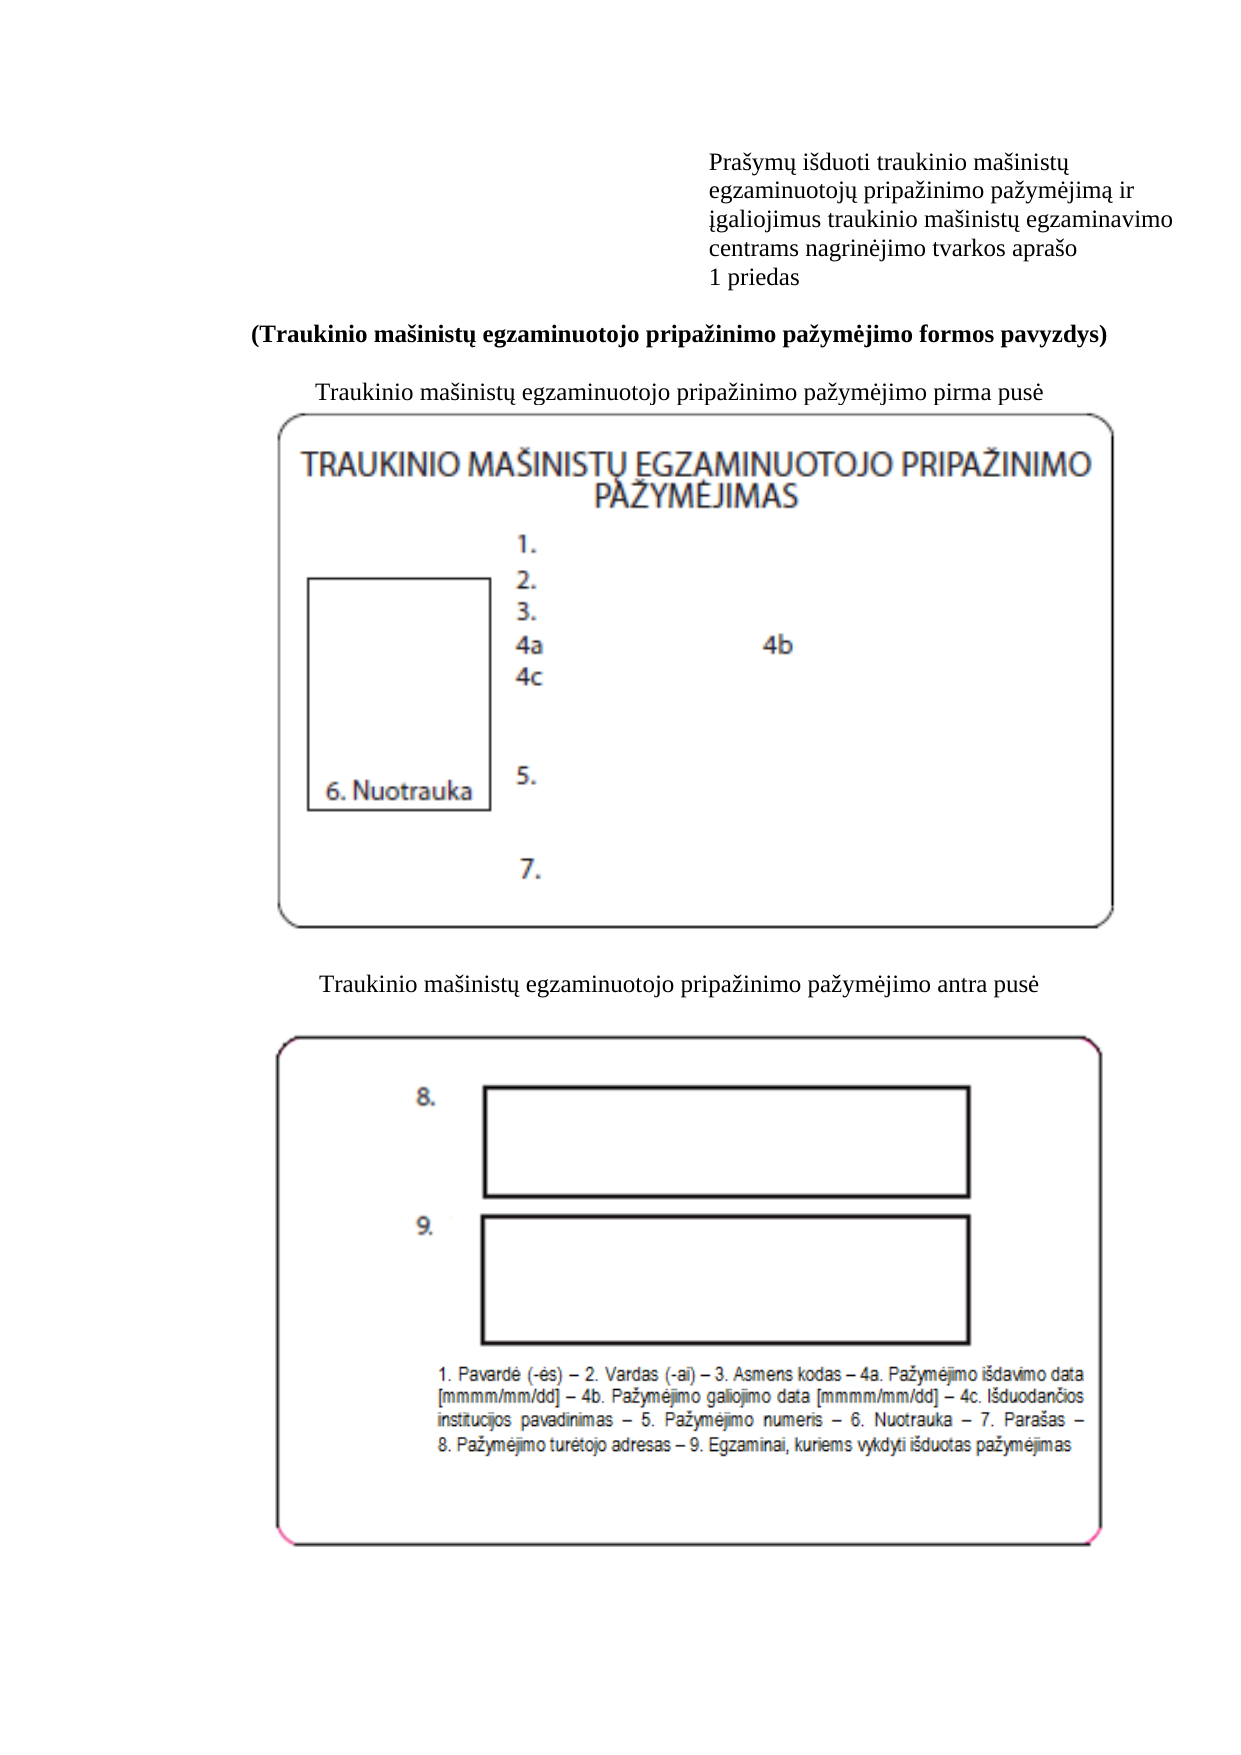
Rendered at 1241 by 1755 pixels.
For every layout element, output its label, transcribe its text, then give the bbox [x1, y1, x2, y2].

text Traukinio mašinistų egzaminuotojo pripažinimo pažymėjimo antra pusė [177, 969, 1181, 997]
text egzaminuotojų pripažinimo pažymėjimą ir [709, 176, 1181, 204]
text (Traukinio mašinistų egzaminuotojo pripažinimo pažymėjimo formos pavyzdys) [177, 319, 1181, 348]
text Traukinio mašinistų egzaminuotojo pripažinimo pažymėjimo pirma pusė [177, 377, 1181, 406]
text įgaliojimus traukinio mašinistų egzaminavimo [709, 204, 1181, 233]
text Prašymų išduoti traukinio mašinistų [709, 147, 1181, 176]
text 1 priedas [709, 262, 1181, 291]
text centrams nagrinėjimo tvarkos aprašo [709, 233, 1181, 262]
